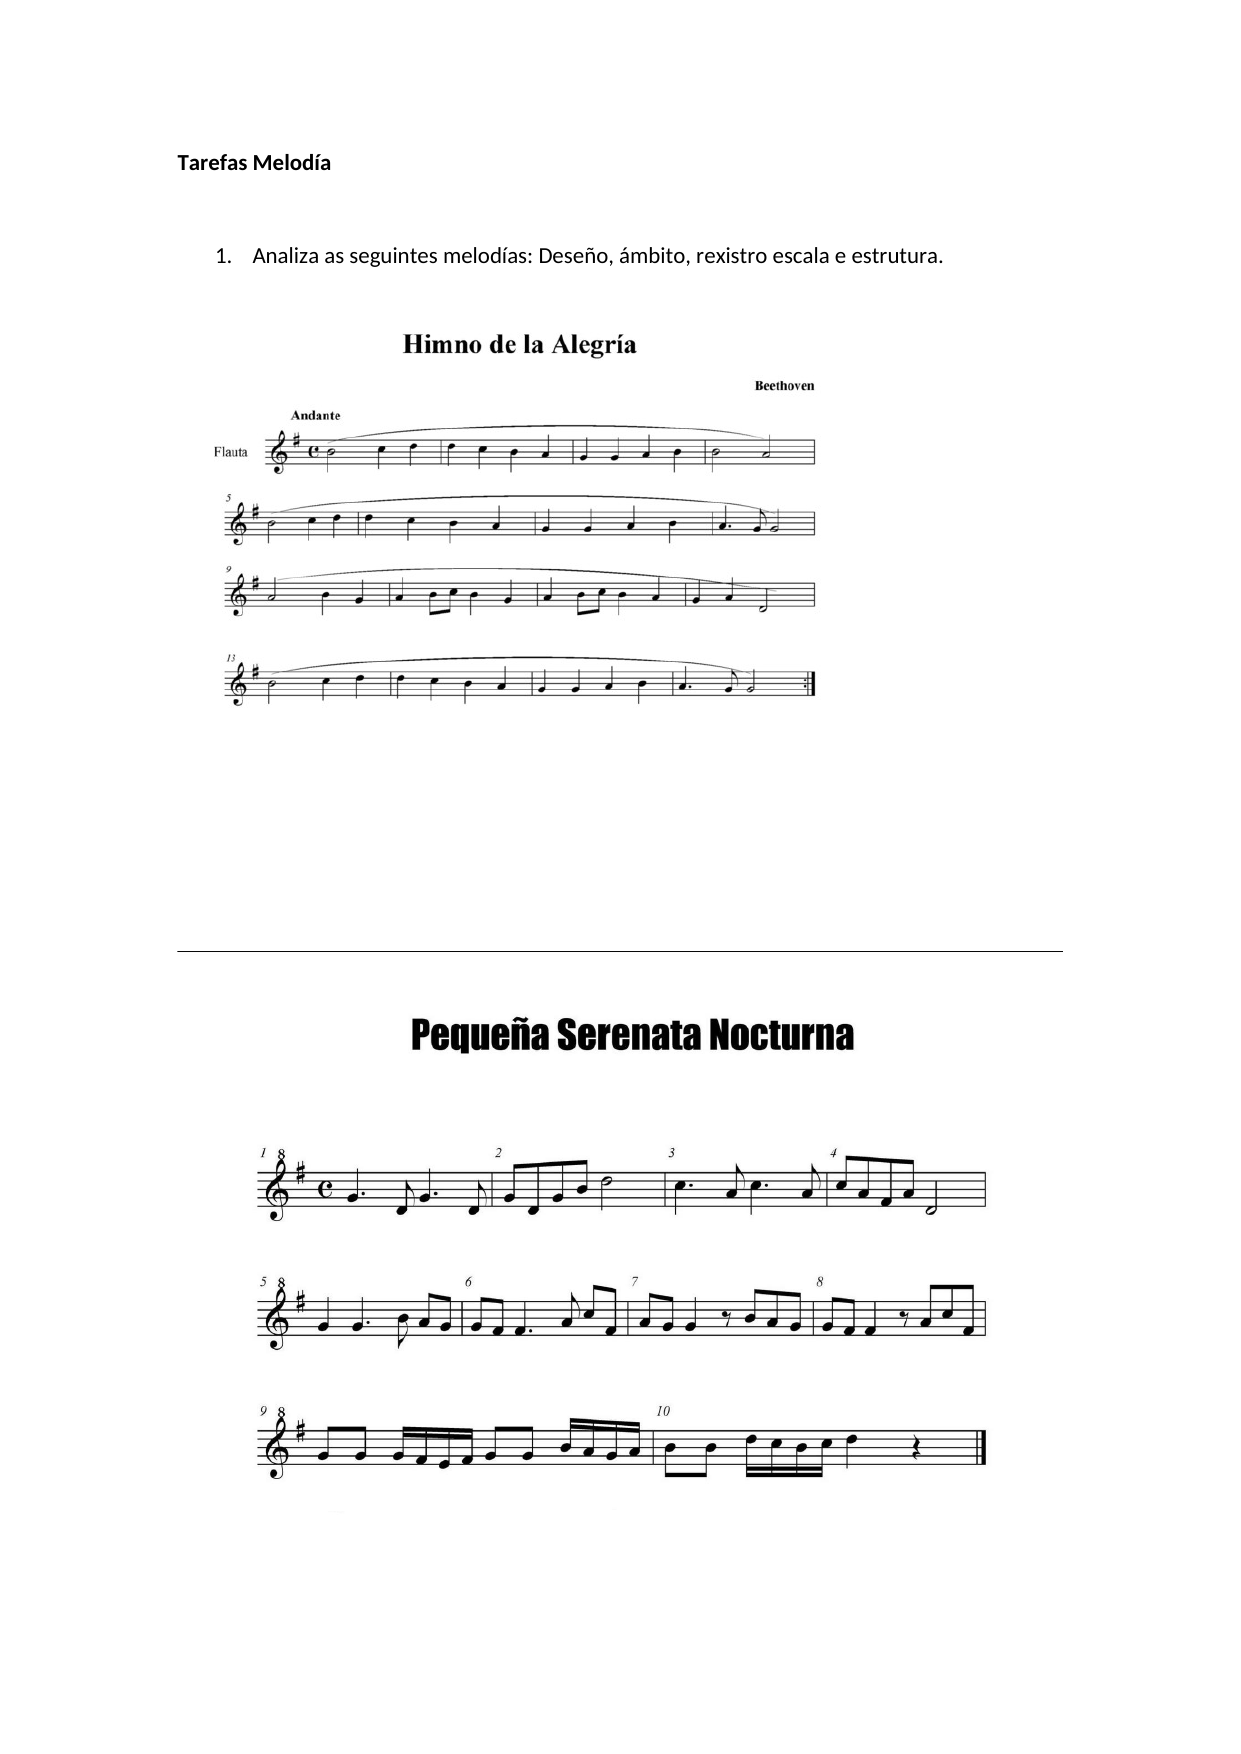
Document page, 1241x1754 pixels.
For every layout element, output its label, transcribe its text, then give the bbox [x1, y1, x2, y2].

picture [177, 951, 1063, 1541]
list Analiza as seguintes melodías: Deseño, ámbito, rexistro escala e estrutura. [215, 241, 1063, 269]
picture [177, 288, 854, 746]
text Tarefas Melodía [177, 148, 1063, 176]
